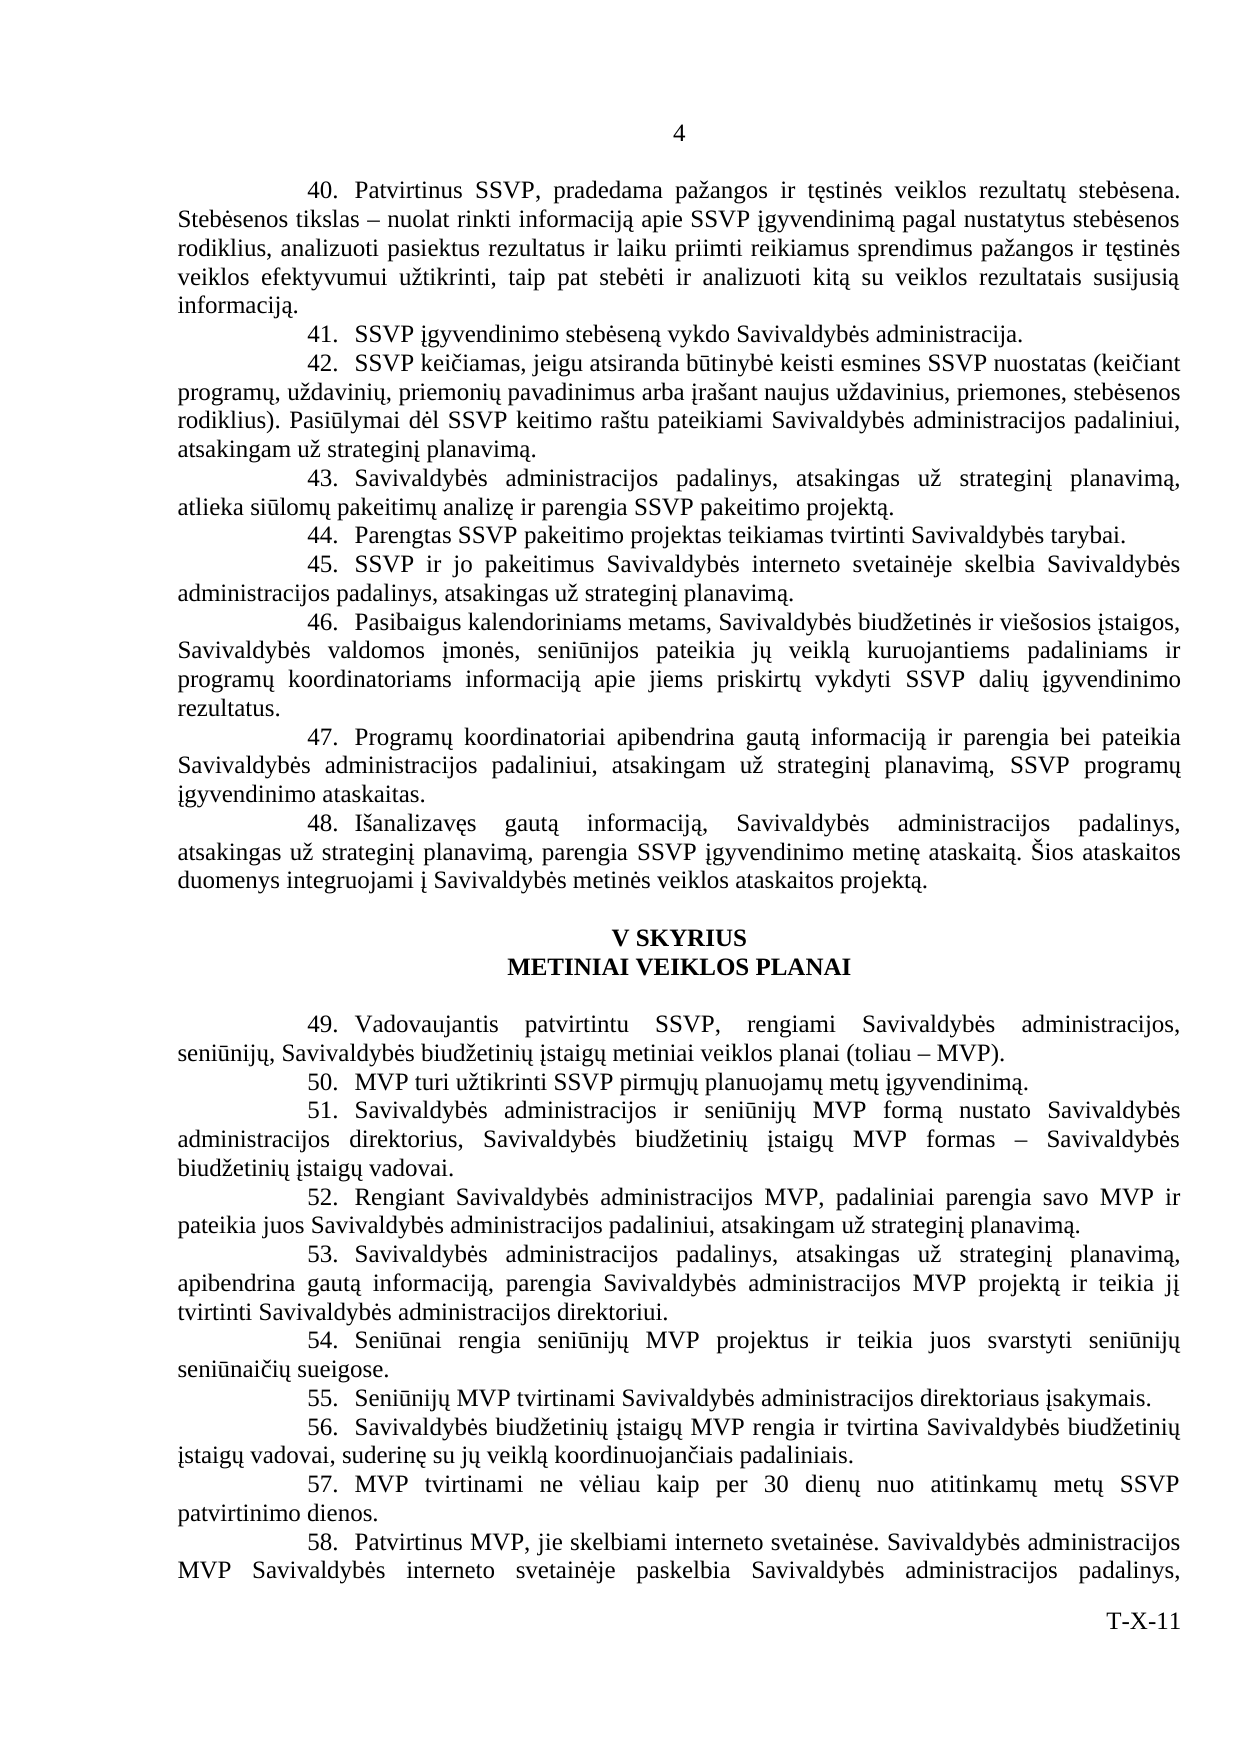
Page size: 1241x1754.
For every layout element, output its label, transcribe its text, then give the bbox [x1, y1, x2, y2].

text 47. Programų koordinatoriai apibendrina gautą informaciją ir parengia bei pateikia Savivaldybės administracijos padaliniui, atsakingam už strateginį planavimą, SSVP programų įgyvendinimo ataskaitas. [177, 722, 1181, 808]
text 50. MVP turi užtikrinti SSVP pirmųjų planuojamų metų įgyvendinimą. [177, 1067, 1181, 1096]
text 44. Parengtas SSVP pakeitimo projektas teikiamas tvirtinti Savivaldybės tarybai. [177, 521, 1181, 549]
text 46. Pasibaigus kalendoriniams metams, Savivaldybės biudžetinės ir viešosios įstaigos, Savivaldybės valdomos įmonės, seniūnijos pateikia jų veiklą kuruojantiems padaliniams ir programų koordinatoriams informaciją apie jiems priskirtų vykdyti SSVP dalių įgyvendinimo rezultatus. [177, 607, 1181, 722]
text 54. Seniūnai rengia seniūnijų MVP projektus ir teikia juos svarstyti seniūnijų seniūnaičių sueigose. [177, 1326, 1181, 1383]
text 43. Savivaldybės administracijos padalinys, atsakingas už strateginį planavimą, atlieka siūlomų pakeitimų analizę ir parengia SSVP pakeitimo projektą. [177, 463, 1181, 521]
text 45. SSVP ir jo pakeitimus Savivaldybės interneto svetainėje skelbia Savivaldybės administracijos padalinys, atsakingas už strateginį planavimą. [177, 549, 1181, 607]
text 51. Savivaldybės administracijos ir seniūnijų MVP formą nustato Savivaldybės administracijos direktorius, Savivaldybės biudžetinių įstaigų MVP formas – Savivaldybės biudžetinių įstaigų vadovai. [177, 1096, 1181, 1182]
text 58. Patvirtinus MVP, jie skelbiami interneto svetainėse. Savivaldybės administracijos MVP Savivaldybės interneto svetainėje paskelbia Savivaldybės administracijos padalinys, [177, 1527, 1181, 1584]
text 57. MVP tvirtinami ne vėliau kaip per 30 dienų nuo atitinkamų metų SSVP patvirtinimo dienos. [177, 1469, 1181, 1527]
text 48. Išanalizavęs gautą informaciją, Savivaldybės administracijos padalinys, atsakingas už strateginį planavimą, parengia SSVP įgyvendinimo metinę ataskaitą. Šios ataskaitos duomenys integruojami į Savivaldybės metinės veiklos ataskaitos projektą. [177, 808, 1181, 894]
text 56. Savivaldybės biudžetinių įstaigų MVP rengia ir tvirtina Savivaldybės biudžetinių įstaigų vadovai, suderinę su jų veiklą koordinuojančiais padaliniais. [177, 1412, 1181, 1469]
text 55. Seniūnijų MVP tvirtinami Savivaldybės administracijos direktoriaus įsakymais. [177, 1383, 1181, 1412]
text 49. Vadovaujantis patvirtintu SSVP, rengiami Savivaldybės administracijos, seniūnijų, Savivaldybės biudžetinių įstaigų metiniai veiklos planai (toliau – MVP). [177, 1009, 1181, 1067]
text 53. Savivaldybės administracijos padalinys, atsakingas už strateginį planavimą, apibendrina gautą informaciją, parengia Savivaldybės administracijos MVP projektą ir teikia jį tvirtinti Savivaldybės administracijos direktoriui. [177, 1239, 1181, 1326]
text 42. SSVP keičiamas, jeigu atsiranda būtinybė keisti esmines SSVP nuostatas (keičiant programų, uždavinių, priemonių pavadinimus arba įrašant naujus uždavinius, priemones, stebėsenos rodiklius). Pasiūlymai dėl SSVP keitimo raštu pateikiami Savivaldybės administracijos padaliniui, atsakingam už strateginį planavimą. [177, 348, 1181, 463]
text 52. Rengiant Savivaldybės administracijos MVP, padaliniai parengia savo MVP ir pateikia juos Savivaldybės administracijos padaliniui, atsakingam už strateginį planavimą. [177, 1182, 1181, 1239]
text 40. Patvirtinus SSVP, pradedama pažangos ir tęstinės veiklos rezultatų stebėsena. Stebėsenos tikslas – nuolat rinkti informaciją apie SSVP įgyvendinimą pagal nustatytus stebėsenos rodiklius, analizuoti pasiektus rezultatus ir laiku priimti reikiamus sprendimus pažangos ir tęstinės veiklos efektyvumui užtikrinti, taip pat stebėti ir analizuoti kitą su veiklos rezultatais susijusią informaciją. [177, 176, 1181, 319]
text METINIAI VEIKLOS PLANAI [177, 952, 1181, 981]
text 41. SSVP įgyvendinimo stebėseną vykdo Savivaldybės administracija. [177, 319, 1181, 348]
text V SKYRIUS [177, 923, 1181, 952]
